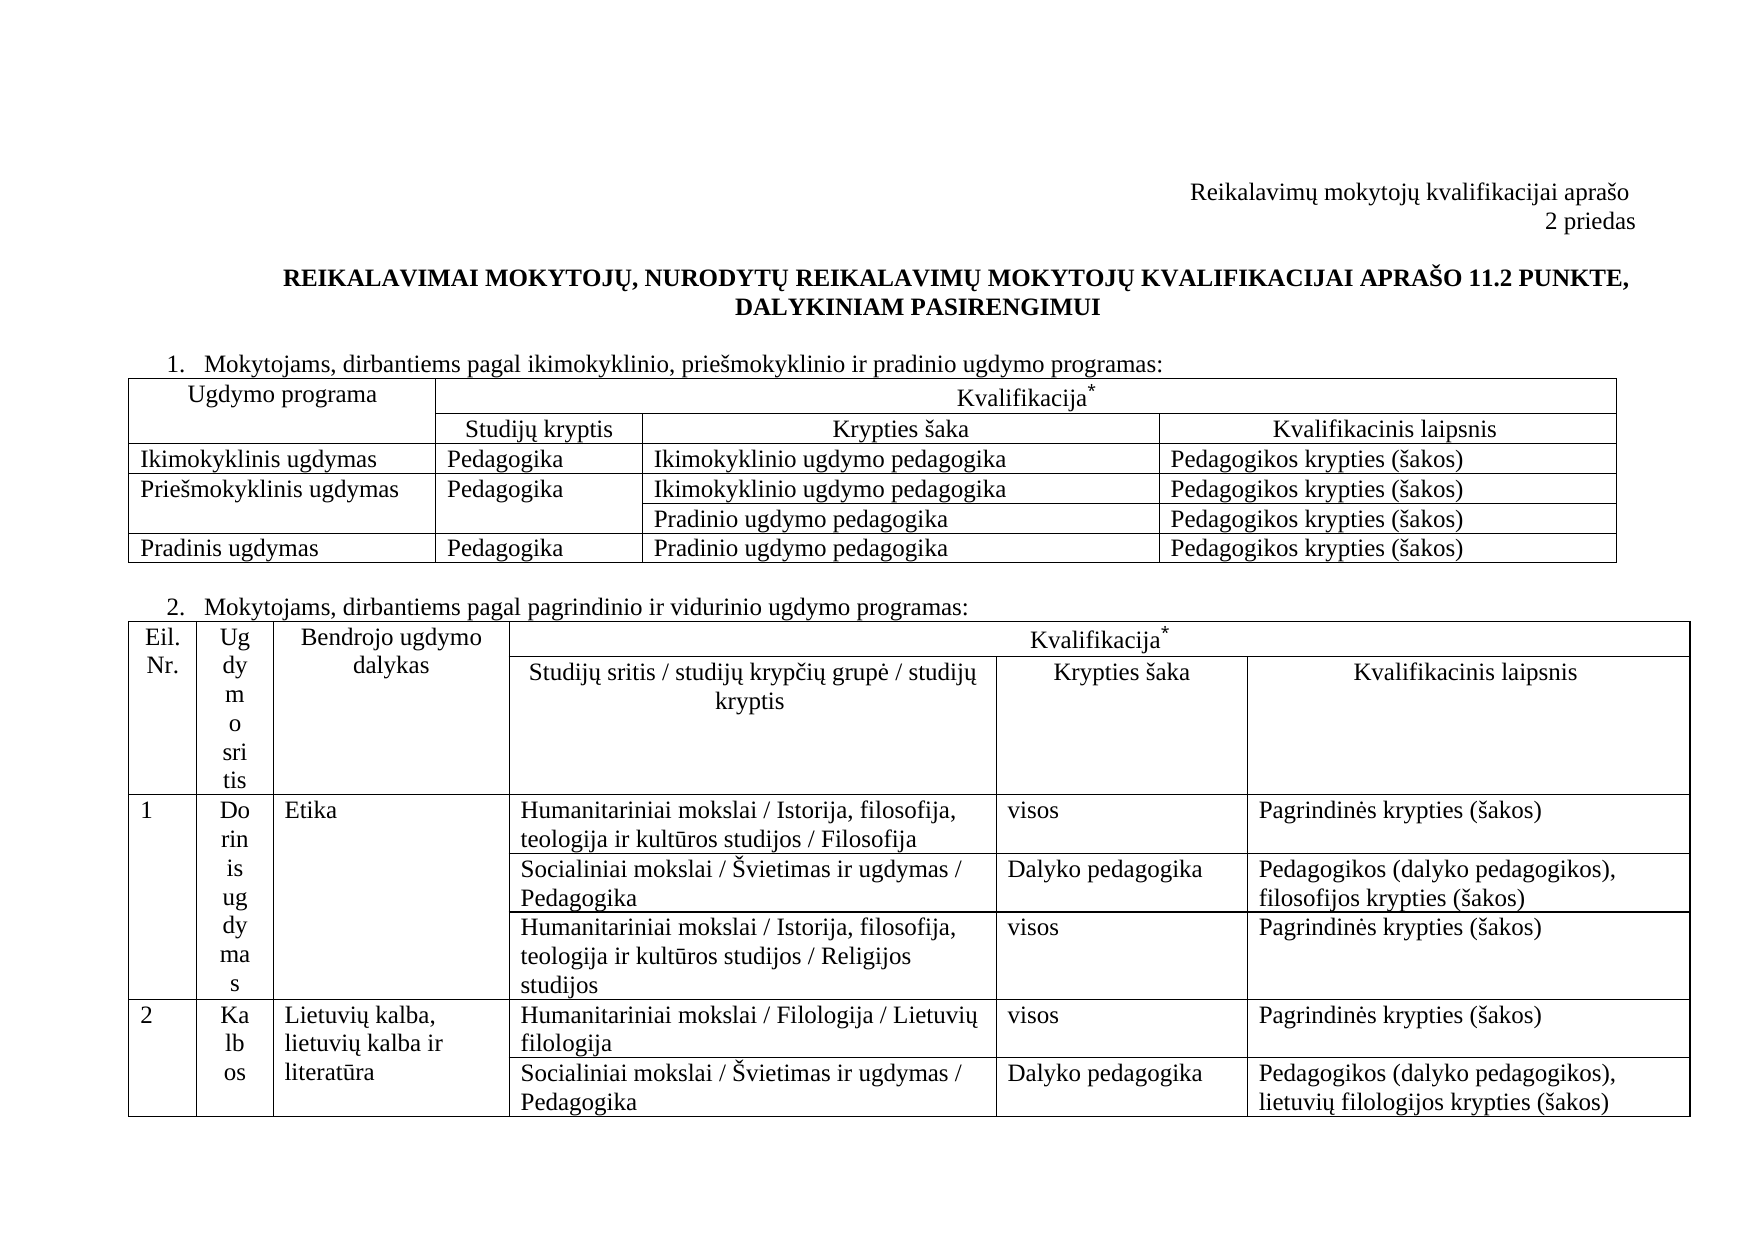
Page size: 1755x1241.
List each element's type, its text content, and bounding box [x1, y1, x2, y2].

table_cell Pedagogikos krypties (šakos) [1160, 534, 1616, 562]
table_header Kvalifikacija* [436, 379, 1616, 413]
table_cell Pradinio ugdymo pedagogika [643, 534, 1159, 562]
table_cell visos [997, 795, 1247, 853]
table_cell Dorinis ugdymas [197, 795, 273, 999]
table_cell Priešmokyklinis ugdymas [129, 474, 435, 532]
table_cell Pedagogikos krypties (šakos) [1160, 504, 1616, 532]
table_header Ugdymo sritis [197, 622, 273, 794]
table_cell Pedagogikos (dalyko pedagogikos), filosofijos krypties (šakos) [1248, 854, 1689, 911]
table_cell Dalyko pedagogika [997, 1058, 1247, 1116]
table_cell visos [997, 913, 1247, 999]
table_header Kvalifikacija* [510, 622, 1689, 656]
text Reikalavimų mokytojų kvalifikacijai aprašo [129, 177, 1636, 206]
table_cell Humanitariniai mokslai / Istorija, filosofija, teologija ir kultūros studijos / Religijos studijos [510, 913, 996, 999]
table_cell Studijų sritis / studijų krypčių grupė / studijų kryptis [510, 657, 996, 794]
table_cell Pedagogika [436, 474, 642, 532]
table_cell Dalyko pedagogika [997, 854, 1247, 911]
table_cell Studijų kryptis [436, 414, 642, 443]
table_cell Pedagogika [436, 534, 642, 562]
table_cell Socialiniai mokslai / Švietimas ir ugdymas / Pedagogika [510, 1058, 996, 1116]
table_cell Kalbos [197, 1000, 273, 1116]
table_cell Kvalifikacinis laipsnis [1160, 414, 1616, 443]
table_cell Pagrindinės krypties (šakos) [1248, 1000, 1689, 1057]
table_cell 1 [129, 795, 196, 999]
table_cell Etika [274, 795, 509, 999]
table_cell Pradinis ugdymas [129, 534, 435, 562]
table_cell Kvalifikacinis laipsnis [1248, 657, 1689, 794]
table_header Bendrojo ugdymo dalykas [274, 622, 509, 794]
table_cell visos [997, 1000, 1247, 1057]
table_cell Pradinio ugdymo pedagogika [643, 504, 1159, 532]
table_cell Humanitariniai mokslai / Istorija, filosofija, teologija ir kultūros studijos / Filosofija [510, 795, 996, 853]
table_cell Ikimokyklinio ugdymo pedagogika [643, 444, 1159, 473]
text 2 priedas [129, 206, 1636, 234]
table_cell Pedagogika [436, 444, 642, 473]
table_cell Pedagogikos krypties (šakos) [1160, 444, 1616, 473]
table_cell Krypties šaka [643, 414, 1159, 443]
table_cell Pagrindinės krypties (šakos) [1248, 795, 1689, 853]
table_cell Ikimokyklinis ugdymas [129, 444, 435, 473]
table_cell Krypties šaka [997, 657, 1247, 794]
table_cell Humanitariniai mokslai / Filologija / Lietuvių filologija [510, 1000, 996, 1057]
text 1. Mokytojams, dirbantiems pagal ikimokyklinio, priešmokyklinio ir pradinio ugdymo programas: [166, 349, 1636, 378]
table_cell Pagrindinės krypties (šakos) [1248, 913, 1689, 999]
table_cell Lietuvių kalba, lietuvių kalba ir literatūra [274, 1000, 509, 1116]
table_header Eil. Nr. [129, 622, 196, 794]
text DALYKINIAM PASIRENGIMUI [129, 292, 1636, 321]
table_cell Ikimokyklinio ugdymo pedagogika [643, 474, 1159, 503]
table_cell 2 [129, 1000, 196, 1116]
table_cell Pedagogikos (dalyko pedagogikos), lietuvių filologijos krypties (šakos) [1248, 1058, 1689, 1116]
text 2. Mokytojams, dirbantiems pagal pagrindinio ir vidurinio ugdymo programas: [166, 592, 1636, 621]
table_cell Socialiniai mokslai / Švietimas ir ugdymas / Pedagogika [510, 854, 996, 911]
table_cell Pedagogikos krypties (šakos) [1160, 474, 1616, 503]
table_header Ugdymo programa [129, 379, 435, 443]
text REIKALAVIMAI MOKYTOJŲ, NURODYTŲ REIKALAVIMŲ MOKYTOJŲ KVALIFIKACIJAI APRAŠO 11.2 PUNKTE, [129, 263, 1636, 292]
